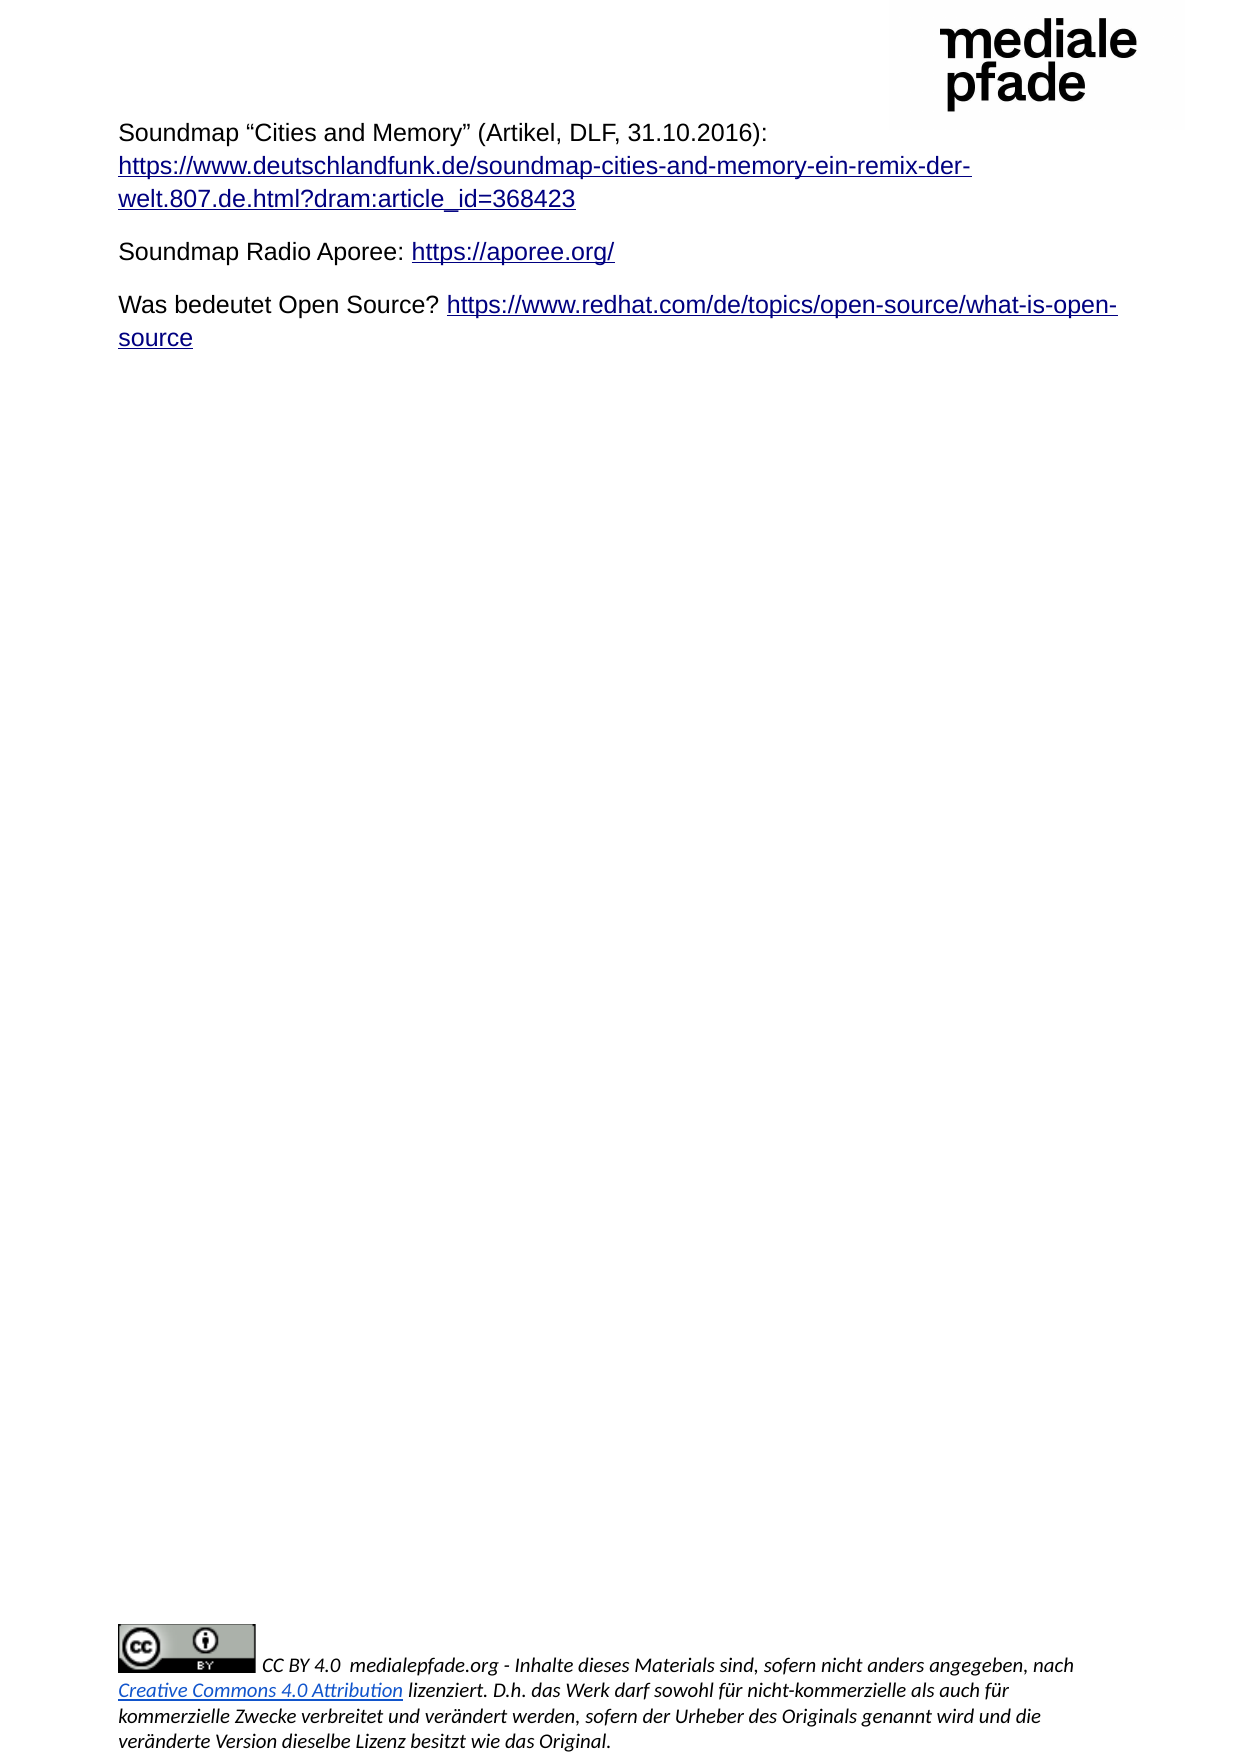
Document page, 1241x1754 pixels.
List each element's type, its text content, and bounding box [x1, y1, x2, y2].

picture [888, 0, 1186, 130]
text Was bedeutet Open Source? https://www.redhat.com/de/topics/open-source/what-is-open-source [118, 290, 1122, 352]
text Soundmap “Cities and Memory” (Artikel, DLF, 31.10.2016): https://www.deutschlandfunk.de/soundmap-cities-and-memory-ein-remix-der-welt.807.de.html?dram:article_id=368423 [118, 118, 1122, 213]
text Soundmap Radio Aporee: https://aporee.org/ [118, 237, 1122, 266]
picture [118, 1624, 256, 1673]
